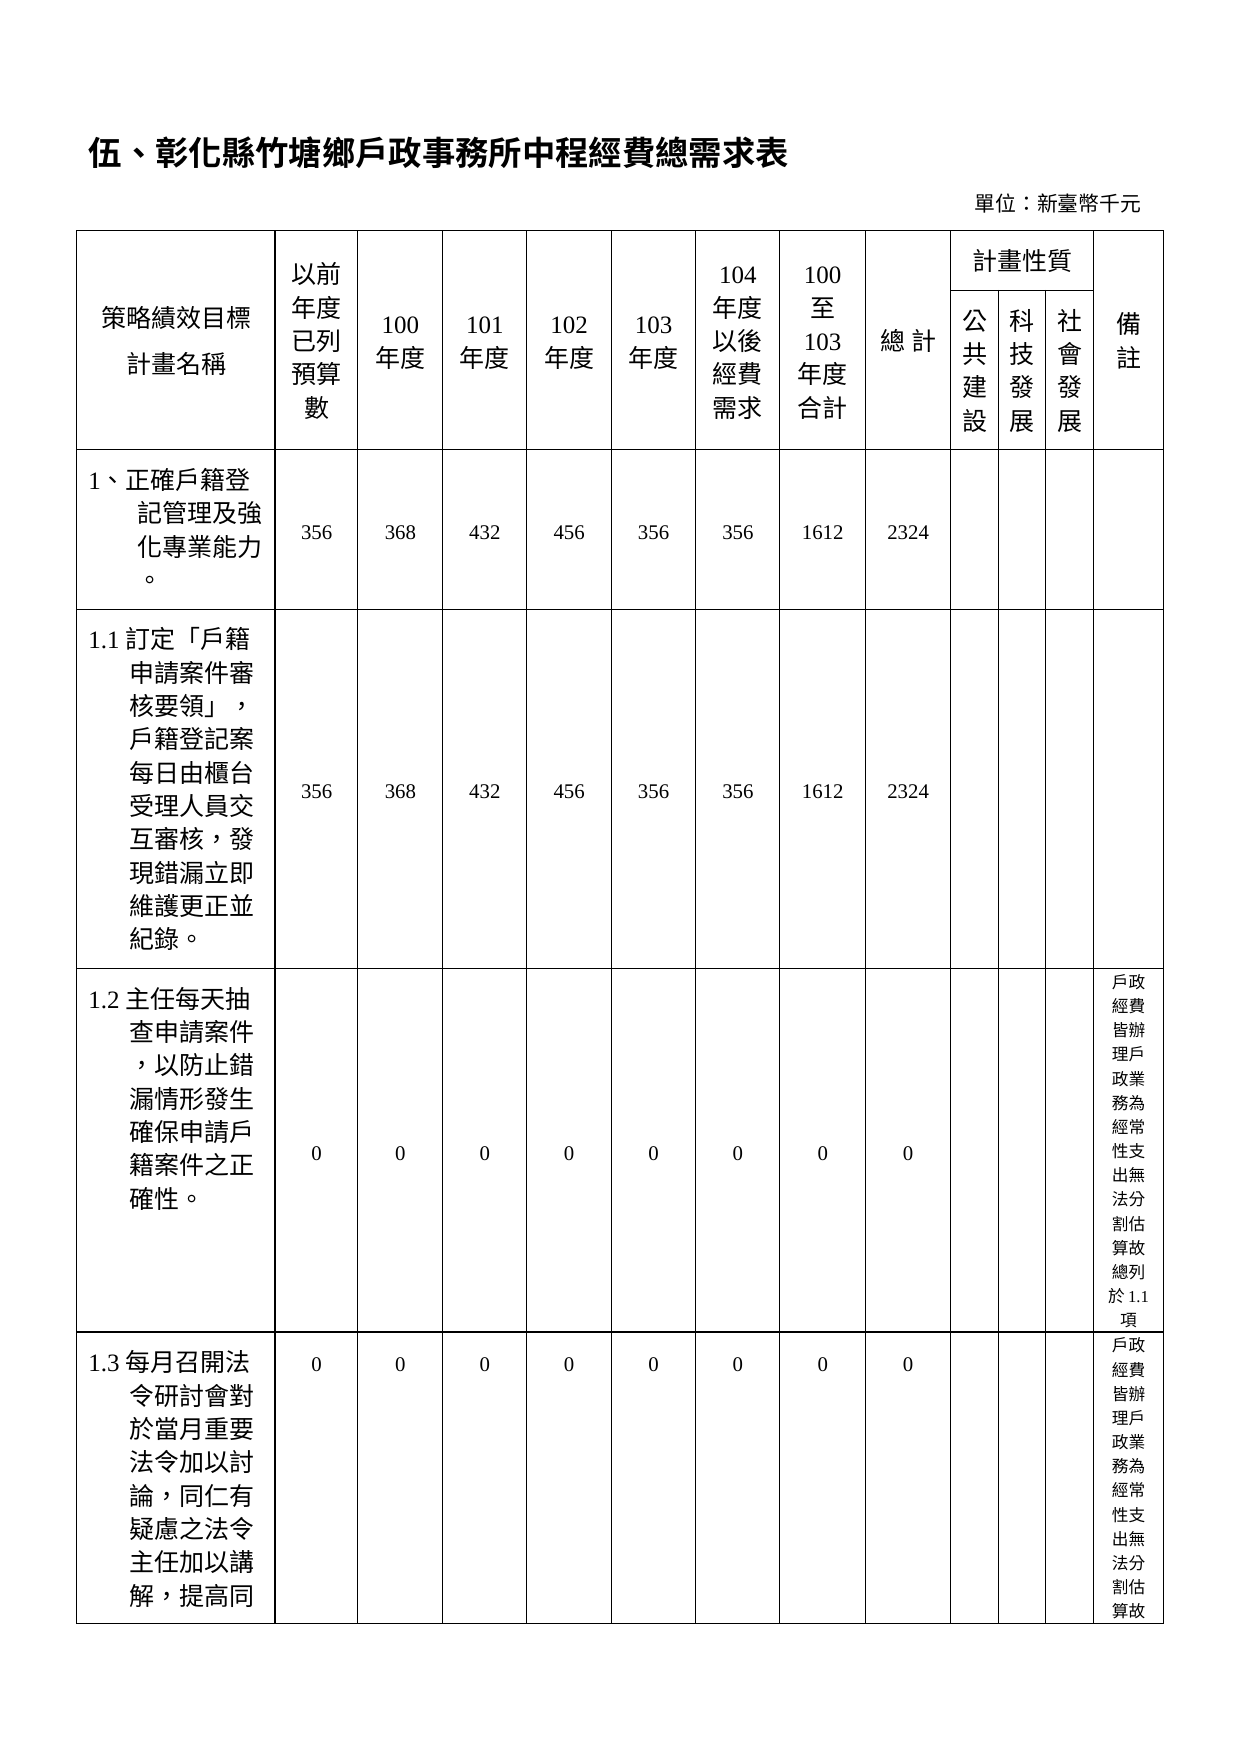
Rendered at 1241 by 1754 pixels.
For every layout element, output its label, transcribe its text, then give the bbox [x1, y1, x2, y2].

table_cell [1046, 969, 1093, 1331]
table_cell 0 [443, 1333, 526, 1622]
table_cell 1.2 主任每天抽查申請案件，以防止錯漏情形發生確保申請戶籍案件之正確性。 [77, 969, 274, 1331]
table_header 策略績效目標 計畫名稱 [77, 231, 274, 449]
table_cell 0 [527, 1333, 611, 1622]
table_header 104年度以後經費需求 [696, 231, 779, 449]
table_cell 0 [276, 969, 357, 1331]
table_header 100至103年度合計 [780, 231, 865, 449]
table_cell 456 [527, 610, 611, 968]
table_cell 公共建設 [951, 291, 998, 449]
table_cell [999, 450, 1045, 608]
table_cell [1046, 450, 1093, 608]
table_cell 2324 [866, 610, 950, 968]
table_header 101年度 [443, 231, 526, 449]
table_cell [951, 969, 998, 1331]
text 伍、彰化縣竹塘鄉戶政事務所中程經費總需求表 [88, 127, 1152, 175]
table_cell 社會發展 [1046, 291, 1093, 449]
table_cell 0 [780, 1333, 865, 1622]
table_header 以前年度已列預算數 [276, 231, 357, 449]
table_cell 0 [780, 969, 865, 1331]
table_cell 0 [696, 1333, 779, 1622]
table_cell 1612 [780, 610, 865, 968]
table_cell [1094, 450, 1163, 608]
table_cell 356 [696, 450, 779, 608]
table_cell 356 [612, 450, 695, 608]
table_cell 0 [696, 969, 779, 1331]
table_cell [951, 610, 998, 968]
text 單位：新臺幣千元 [974, 188, 1152, 218]
table_cell 1612 [780, 450, 865, 608]
table_cell 1.1 訂定「戶籍申請案件審核要領」，戶籍登記案每日由櫃台受理人員交互審核，發現錯漏立即維護更正並紀錄。 [77, 610, 274, 968]
table_cell 0 [612, 1333, 695, 1622]
table_cell [999, 1333, 1045, 1622]
table_cell [999, 610, 1045, 968]
table_cell 0 [527, 969, 611, 1331]
table_cell 0 [612, 969, 695, 1331]
table_header 103年度 [612, 231, 695, 449]
table_cell 356 [276, 610, 357, 968]
table_cell [951, 1333, 998, 1622]
table_cell 0 [866, 1333, 950, 1622]
table_cell 432 [443, 450, 526, 608]
table_cell 356 [276, 450, 357, 608]
table_cell 科技發展 [999, 291, 1045, 449]
table_cell 368 [358, 450, 442, 608]
table_cell 0 [866, 969, 950, 1331]
table_cell 0 [358, 1333, 442, 1622]
table_cell [1046, 610, 1093, 968]
table_header 總 計 [866, 231, 950, 449]
table_header 102年度 [527, 231, 611, 449]
table_header 100年度 [358, 231, 442, 449]
table_cell 356 [696, 610, 779, 968]
table_header 計畫性質 [951, 231, 1093, 290]
table_cell 1.3 每月召開法令研討會對於當月重要法令加以討論，同仁有疑慮之法令主任加以講解，提高同 [77, 1333, 274, 1622]
table_cell [999, 969, 1045, 1331]
table_cell [1094, 610, 1163, 968]
table_cell 戶政經費皆辦理戶政業務為經常性支出無法分割估算故 [1094, 1333, 1163, 1622]
table_cell 正確戶籍登記管理及強化專業能力。 [77, 450, 274, 608]
table_cell 2324 [866, 450, 950, 608]
table_cell 368 [358, 610, 442, 968]
table_cell 0 [276, 1333, 357, 1622]
table_cell 0 [358, 969, 442, 1331]
table_header 備註 [1094, 231, 1163, 449]
table_cell [951, 450, 998, 608]
table_cell 0 [443, 969, 526, 1331]
table_cell 戶政經費皆辦理戶政業務為經常性支出無法分割估算故總列於1.1項 [1094, 969, 1163, 1331]
table_cell 456 [527, 450, 611, 608]
table_cell 432 [443, 610, 526, 968]
table_cell 356 [612, 610, 695, 968]
table_cell [1046, 1333, 1093, 1622]
